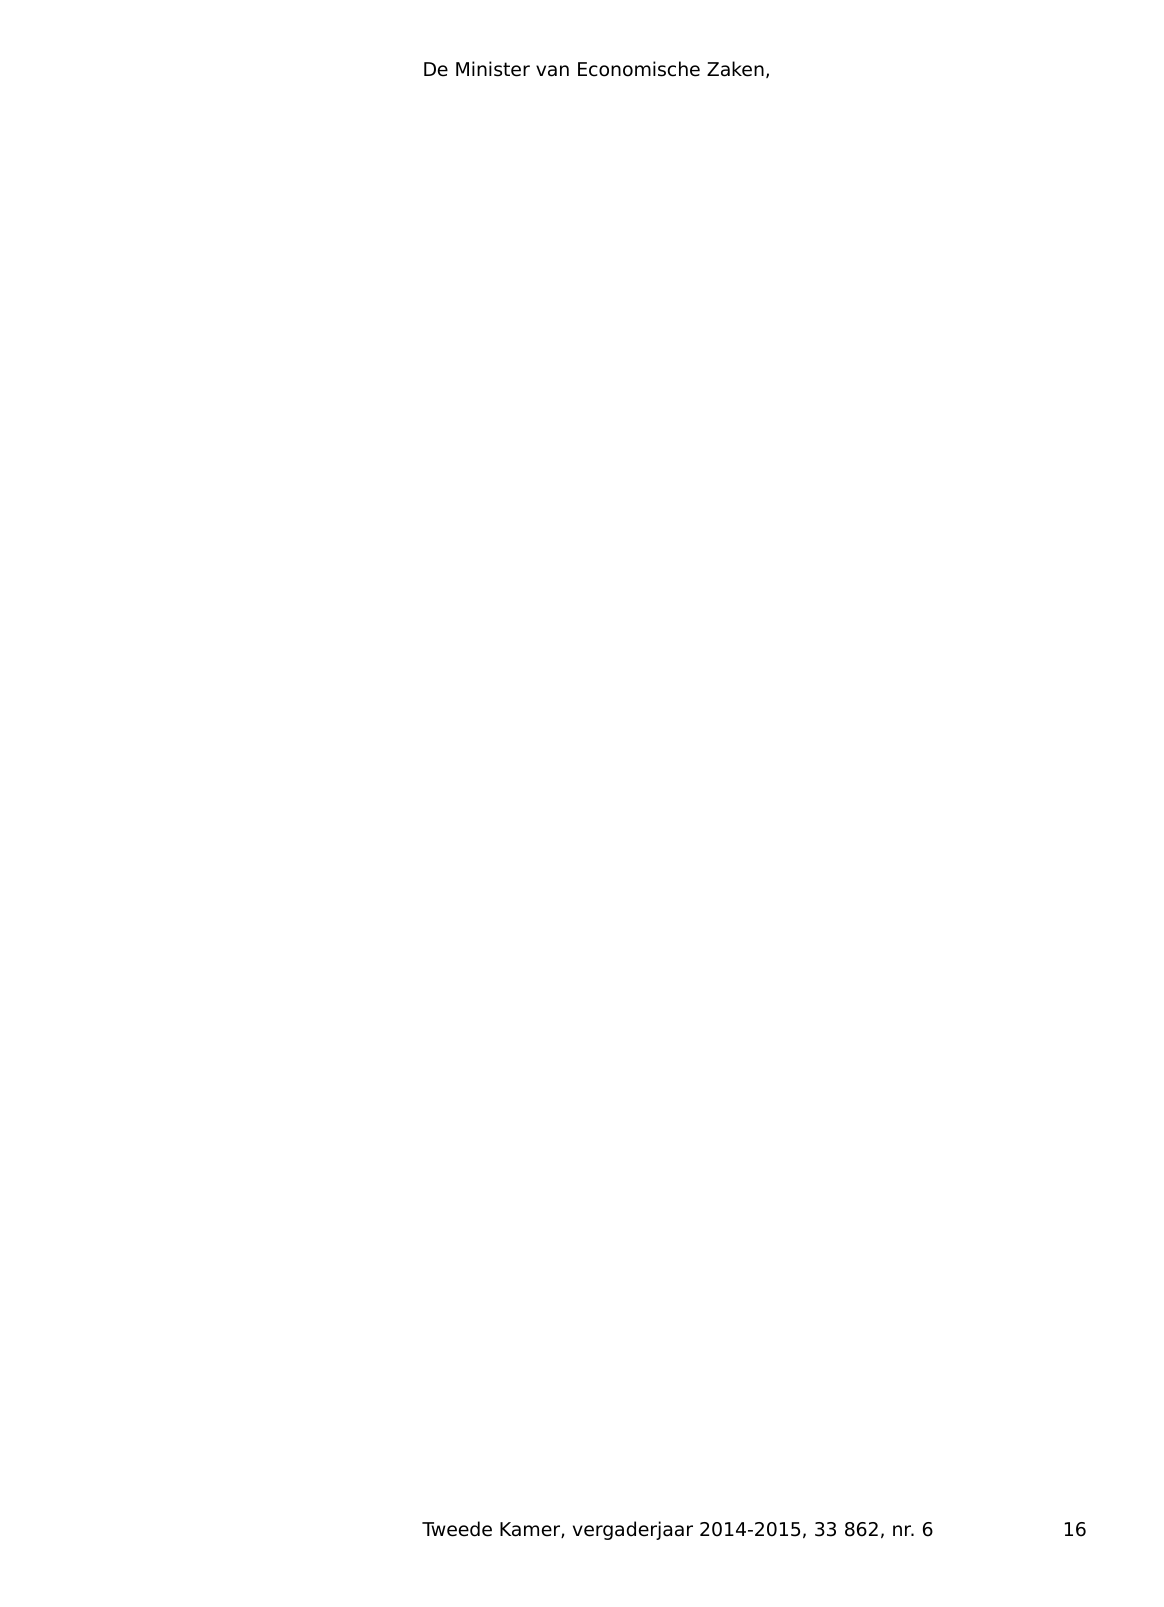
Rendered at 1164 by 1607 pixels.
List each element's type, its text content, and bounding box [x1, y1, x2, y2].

text De Minister van Economische Zaken, [422, 59, 1087, 81]
